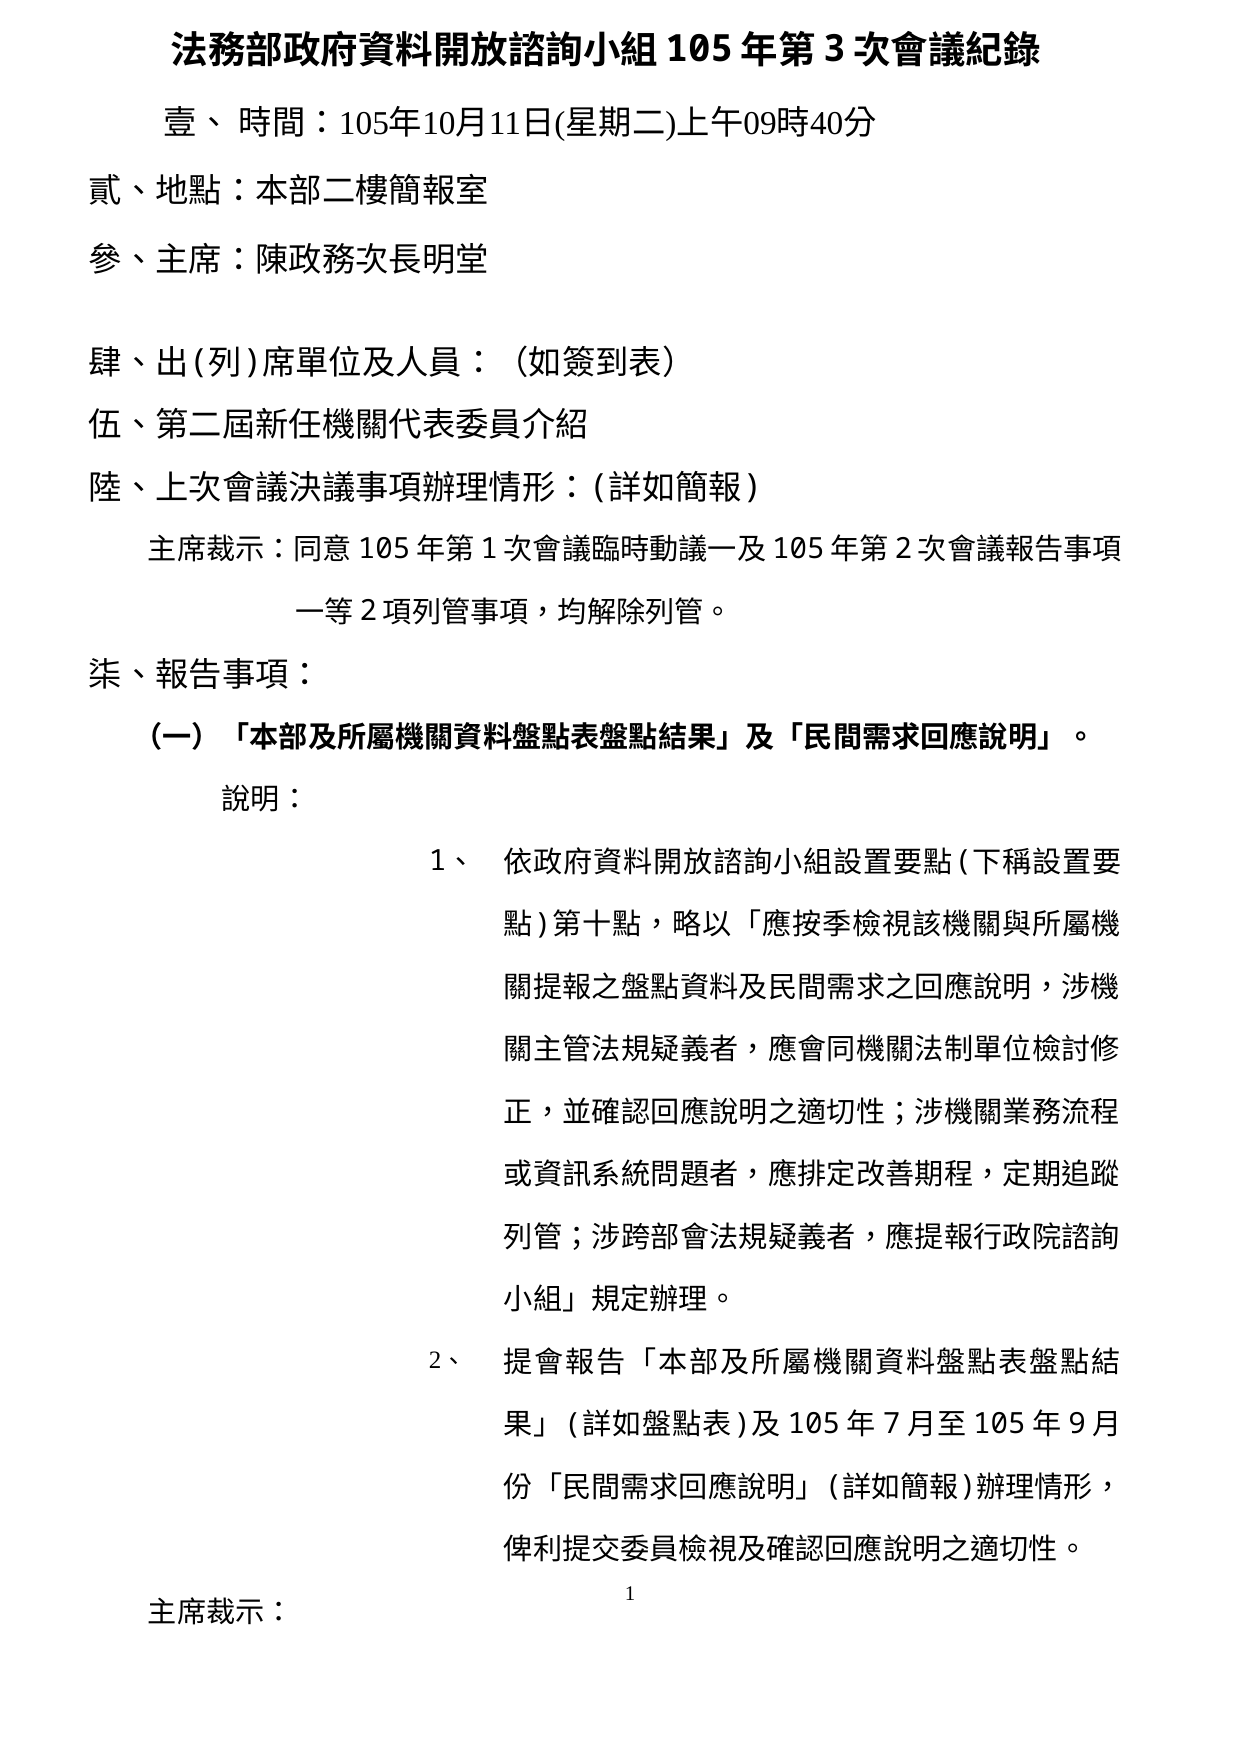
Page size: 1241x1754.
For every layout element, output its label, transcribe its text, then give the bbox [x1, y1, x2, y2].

text 陸、上次會議決議事項辦理情形：(詳如簡報) [89, 443, 1122, 505]
text 柒、報告事項： [89, 630, 1122, 693]
text 參、主席：陳政務次長明堂 [89, 234, 1122, 280]
text （一）「本部及所屬機關資料盤點表盤點結果」及「民間需求回應說明」。 [133, 693, 1122, 755]
text 主席裁示： [148, 1568, 1122, 1630]
text 法務部政府資料開放諮詢小組105年第3次會議紀錄 [89, 5, 1122, 68]
list 時間：105年10月11日(星期二)上午09時40分 [164, 98, 1122, 144]
list 依政府資料開放諮詢小組設置要點(下稱設置要點)第十點，略以「應按季檢視該機關與所屬機關提報之盤點資料及民間需求之回應說明，涉機關主管法規疑義者，應會同機關法制單位檢討修正，並確認回應說明之適切性；涉機關業務流程或資訊系統問題者，應排定改善期程，定期追蹤列管；涉跨部會法規疑義者，應提報行政院諮詢小組」規定辦理。 [429, 818, 1122, 1318]
text 說明： [221, 755, 1122, 818]
list 提會報告「本部及所屬機關資料盤點表盤點結果」(詳如盤點表)及105年7月至105年9月份「民間需求回應說明」(詳如簡報)辦理情形，俾利提交委員檢視及確認回應說明之適切性。 [429, 1318, 1122, 1568]
text 肆、出(列)席單位及人員：（如簽到表） [89, 318, 1122, 380]
text 伍、第二屆新任機關代表委員介紹 [89, 380, 1122, 443]
text 主席裁示：同意105年第1次會議臨時動議一及105年第2次會議報告事項一等2項列管事項，均解除列管。 [148, 505, 1122, 630]
text 貳、地點：本部二樓簡報室 [89, 166, 1122, 212]
